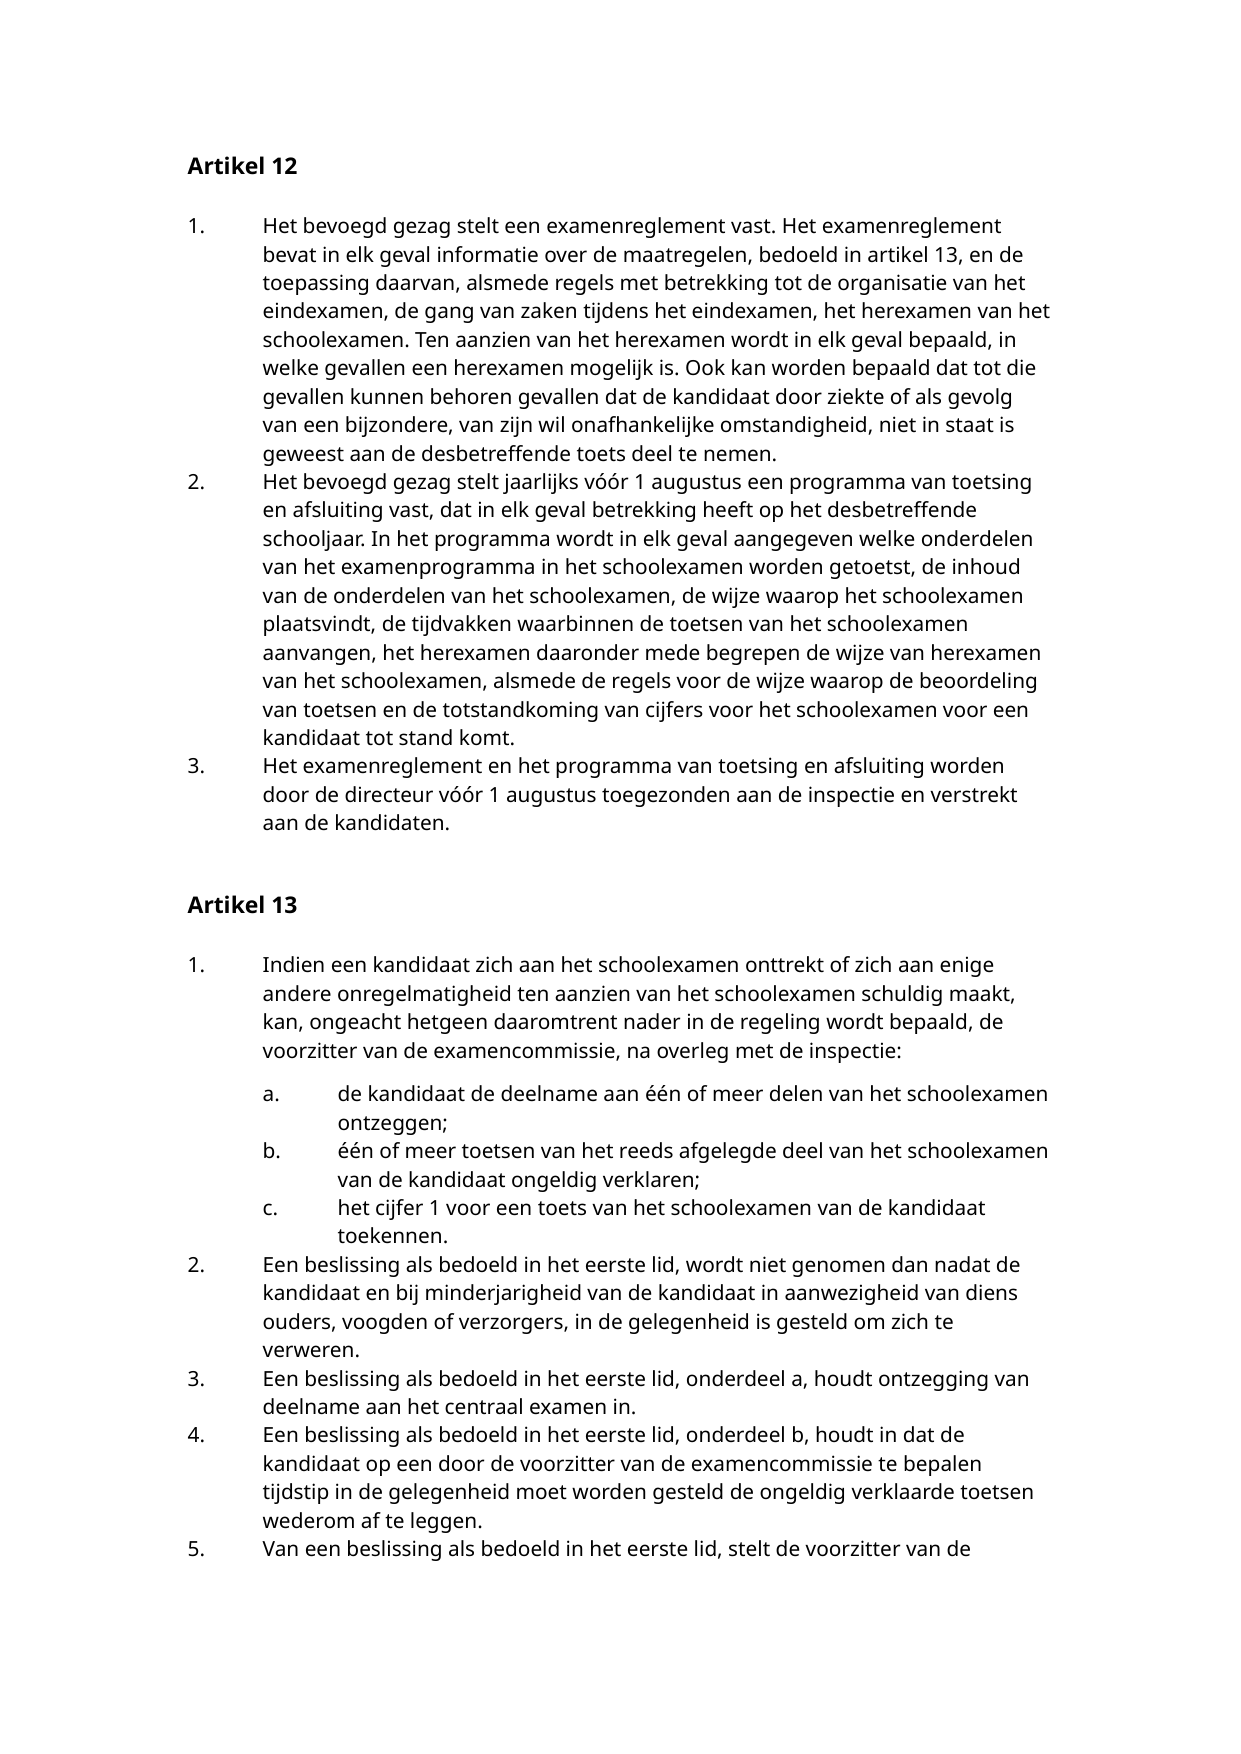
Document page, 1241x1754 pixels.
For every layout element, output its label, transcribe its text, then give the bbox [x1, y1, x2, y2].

list Het examenreglement en het programma van toetsing en afsluiting worden door de directeur vóór 1 augustus toegezonden aan de inspectie en verstrekt aan de kandidaten. [187, 752, 1053, 837]
list de kandidaat de deelname aan één of meer delen van het schoolexamen ontzeggen; [262, 1079, 1053, 1136]
list Een beslissing als bedoeld in het eerste lid, wordt niet genomen dan nadat de kandidaat en bij minderjarigheid van de kandidaat in aanwezigheid van diens ouders, voogden of verzorgers, in de gelegenheid is gesteld om zich te verweren. [187, 1250, 1053, 1364]
list Een beslissing als bedoeld in het eerste lid, onderdeel a, houdt ontzegging van deelname aan het centraal examen in. [187, 1364, 1053, 1421]
list het cijfer 1 voor een toets van het schoolexamen van de kandidaat toekennen. [262, 1193, 1053, 1250]
list Het bevoegd gezag stelt een examenreglement vast. Het examenreglement bevat in elk geval informatie over de maatregelen, bedoeld in artikel 13, en de toepassing daarvan, alsmede regels met betrekking tot de organisatie van het eindexamen, de gang van zaken tijdens het eindexamen, het herexamen van het schoolexamen. Ten aanzien van het herexamen wordt in elk geval bepaald, in welke gevallen een herexamen mogelijk is. Ook kan worden bepaald dat tot die gevallen kunnen behoren gevallen dat de kandidaat door ziekte of als gevolg van een bijzondere, van zijn wil onafhankelijke omstandigheid, niet in staat is geweest aan de desbetreffende toets deel te nemen. [187, 211, 1053, 467]
subtitle Artikel 12 [187, 150, 1053, 181]
list Een beslissing als bedoeld in het eerste lid, onderdeel b, houdt in dat de kandidaat op een door de voorzitter van de examencommissie te bepalen tijdstip in de gelegenheid moet worden gesteld de ongeldig verklaarde toetsen wederom af te leggen. [187, 1421, 1053, 1534]
list Het bevoegd gezag stelt jaarlijks vóór 1 augustus een programma van toetsing en afsluiting vast, dat in elk geval betrekking heeft op het desbetreffende schooljaar. In het programma wordt in elk geval aangegeven welke onderdelen van het examenprogramma in het schoolexamen worden getoetst, de inhoud van de onderdelen van het schoolexamen, de wijze waarop het schoolexamen plaatsvindt, de tijdvakken waarbinnen de toetsen van het schoolexamen aanvangen, het herexamen daaronder mede begrepen de wijze van herexamen van het schoolexamen, alsmede de regels voor de wijze waarop de beoordeling van toetsen en de totstandkoming van cijfers voor het schoolexamen voor een kandidaat tot stand komt. [187, 467, 1053, 752]
list Indien een kandidaat zich aan het schoolexamen onttrekt of zich aan enige andere onregelmatigheid ten aanzien van het schoolexamen schuldig maakt, kan, ongeacht hetgeen daaromtrent nader in de regeling wordt bepaald, de voorzitter van de examencommissie, na overleg met de inspectie: [187, 951, 1053, 1064]
subtitle Artikel 13 [187, 889, 1053, 921]
list Van een beslissing als bedoeld in het eerste lid, stelt de voorzitter van de [187, 1534, 1053, 1563]
list één of meer toetsen van het reeds afgelegde deel van het schoolexamen van de kandidaat ongeldig verklaren; [262, 1136, 1053, 1193]
